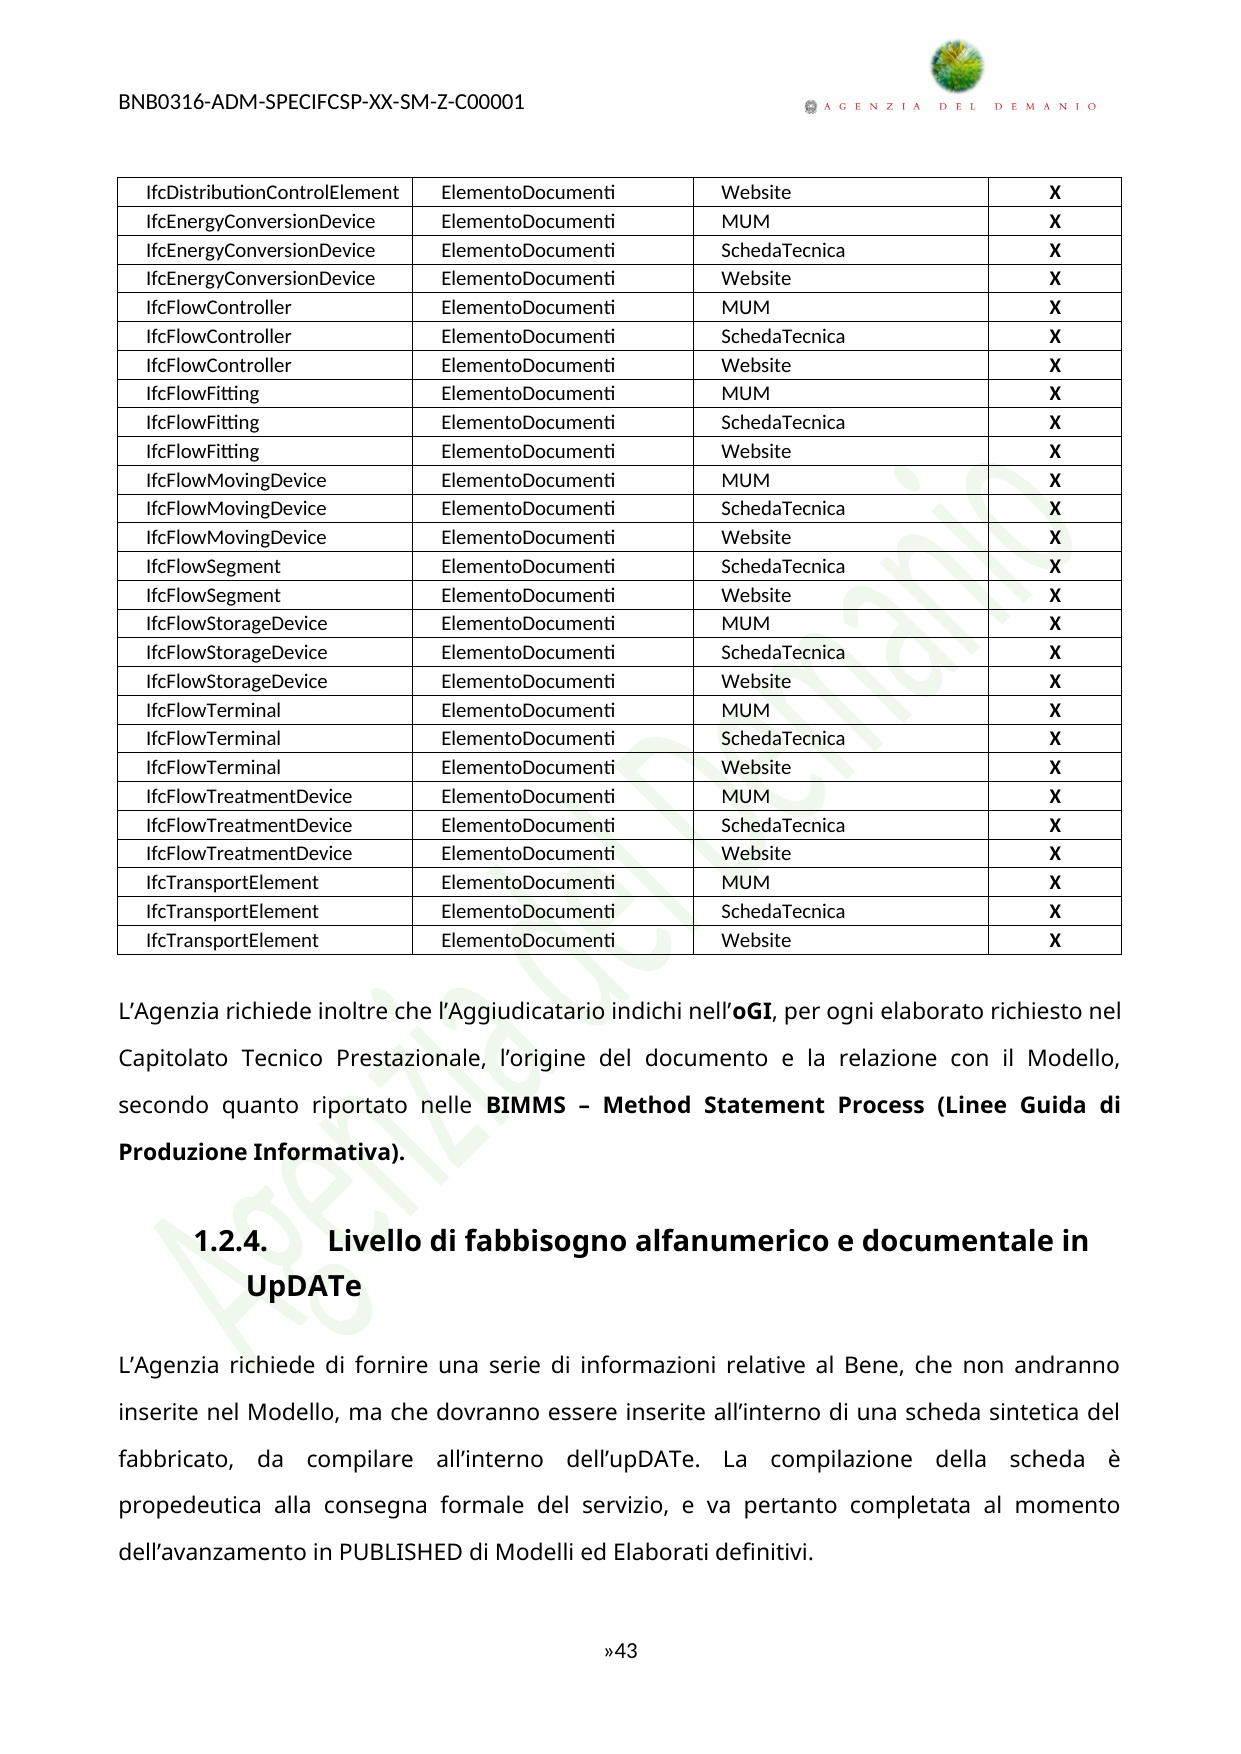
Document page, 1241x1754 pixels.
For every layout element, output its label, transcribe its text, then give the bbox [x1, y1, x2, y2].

table_cell X [989, 408, 1121, 436]
table_cell ElementoDocumenti [532, 897, 580, 925]
table_cell X [989, 437, 1121, 465]
table_cell ElementoDocumenti [413, 638, 693, 666]
table_cell ElementoDocumenti [413, 868, 511, 896]
table_cell Website [737, 753, 760, 765]
table_cell IfcFlowSegment [118, 552, 412, 580]
table_cell Website [694, 265, 988, 292]
table_cell Website [694, 437, 988, 465]
table_cell X [989, 380, 1121, 407]
table_cell X [1006, 466, 1121, 493]
table_cell IfcFlowStorageDevice [118, 667, 412, 695]
table_cell IfcFlowTreatmentDevice [118, 811, 412, 838]
table_cell ElementoDocumenti [413, 466, 693, 493]
table_cell ElementoDocumenti [413, 840, 625, 867]
list Livello di fabbisogno alfanumerico e documentale in UpDATe [248, 1220, 289, 1252]
table_cell MUM [694, 207, 988, 235]
table_cell ElementoDocumenti [413, 610, 693, 637]
table_cell ElementoDocumenti [579, 897, 616, 920]
table_cell IfcFlowController [118, 322, 412, 350]
table_cell IfcDistributionControlElement [118, 178, 412, 206]
table_cell [981, 480, 988, 493]
table_cell Website [694, 848, 713, 867]
table_cell IfcFlowMovingDevice [118, 466, 412, 493]
table_cell ElementoDocumenti [413, 581, 693, 608]
table_cell X [989, 840, 1121, 867]
table_cell X [989, 782, 1121, 810]
table_cell [649, 782, 693, 810]
table_cell Website [694, 178, 988, 206]
table_cell ElementoDocumenti [413, 380, 693, 407]
table_cell ElementoDocumenti [413, 207, 693, 235]
table_cell SchedaTecnica [900, 638, 931, 666]
table_cell IfcFlowTerminal [118, 753, 412, 781]
table_cell MUM [694, 380, 988, 407]
table_cell X [989, 532, 1009, 551]
table_cell X [989, 667, 1121, 695]
table_cell ElementoDocumenti [413, 523, 693, 551]
table_cell IfcEnergyConversionDevice [118, 207, 412, 235]
table_cell ElementoDocumenti [528, 932, 568, 953]
table_cell IfcFlowFitting [118, 408, 412, 436]
table_cell IfcFlowStorageDevice [118, 610, 412, 637]
table_cell [903, 610, 952, 637]
text L’Agenzia richiede di fornire una serie di informazioni relative al Bene, che non andranno inserite nel Modello, ma che dovranno essere inserite all’interno di una scheda sintetica del fabbricato, da compilare all’interno dell’upDATe. La compilazione della scheda è propedeutica alla consegna formale del servizio, e va pertanto completata al momento dell’avanzamento in PUBLISHED di Modelli ed Elaborati definitivi. [118, 1349, 1122, 1567]
table_cell SchedaTecnica [694, 552, 899, 580]
table_cell Website [694, 523, 970, 551]
table_cell ElementoDocumenti [413, 322, 693, 350]
table_cell ElementoDocumenti [503, 868, 571, 896]
table_cell ElementoDocumenti [604, 926, 693, 953]
table_cell X [989, 725, 1121, 752]
table_cell [948, 552, 988, 580]
table_cell X [989, 638, 1121, 666]
table_cell SchedaTecnica [694, 495, 981, 522]
table_cell [638, 754, 693, 781]
table_cell Website [813, 667, 873, 695]
table_cell [916, 581, 984, 608]
table_cell SchedaTecnica [770, 725, 817, 752]
table_cell SchedaTecnica [694, 811, 749, 838]
table_cell ElementoDocumenti [611, 897, 683, 925]
table_cell [962, 523, 988, 549]
table_cell ElementoDocumenti [413, 495, 693, 522]
table_cell [989, 478, 1021, 493]
table_cell [894, 696, 988, 723]
table_cell [989, 570, 999, 580]
table_cell MUM [732, 782, 777, 810]
table_cell X [989, 236, 1121, 263]
table_cell MUM [694, 466, 973, 493]
table_cell Website [903, 667, 931, 681]
table_cell IfcFlowMovingDevice [118, 495, 412, 522]
table_cell X [989, 178, 1121, 206]
table_cell MUM [694, 868, 988, 896]
table_cell Website [694, 768, 710, 781]
table_cell X [989, 293, 1121, 321]
table_cell Website [707, 840, 749, 865]
table_cell ElementoDocumenti [413, 696, 693, 723]
table_cell IfcFlowFitting [118, 437, 412, 465]
table_cell X [989, 696, 1121, 723]
table_cell [909, 552, 956, 580]
table_cell ElementoDocumenti [578, 880, 617, 896]
table_cell ElementoDocumenti [674, 897, 693, 916]
table_cell IfcEnergyConversionDevice [118, 265, 412, 292]
table_cell IfcFlowStorageDevice [118, 638, 412, 666]
table_cell Website [694, 667, 772, 695]
list Livello di fabbisogno alfanumerico e documentale in UpDATe [193, 1220, 310, 1305]
table_cell SchedaTecnica [732, 726, 769, 752]
table_cell X [989, 351, 1121, 378]
table_cell [618, 840, 693, 867]
table_cell MUM [820, 782, 988, 810]
table_cell X [989, 322, 1121, 350]
table_cell [945, 610, 988, 637]
table_cell Website [758, 753, 988, 781]
table_cell X [989, 581, 1121, 608]
table_cell Website [694, 581, 923, 608]
table_cell SchedaTecnica [811, 650, 844, 666]
table_cell MUM [694, 782, 736, 810]
table_cell X [1065, 523, 1121, 551]
table_cell IfcFlowMovingDevice [118, 523, 412, 551]
table_cell SchedaTecnica [694, 236, 988, 263]
table_cell SchedaTecnica [694, 638, 801, 666]
table_cell ElementoDocumenti [413, 265, 693, 292]
table_cell IfcTransportElement [118, 868, 412, 896]
table_cell IfcFlowTreatmentDevice [118, 840, 412, 867]
table_cell Website [783, 679, 817, 695]
table_cell ElementoDocumenti [413, 437, 693, 465]
table_cell MUM [694, 610, 898, 637]
table_cell ElementoDocumenti [413, 408, 693, 436]
table_cell SchedaTecnica [694, 408, 988, 436]
list Livello di fabbisogno alfanumerico e documentale in UpDATe [291, 1220, 1122, 1305]
table_cell IfcFlowSegment [118, 581, 412, 608]
list Livello di fabbisogno alfanumerico e documentale in UpDATe [193, 1253, 244, 1305]
table_cell IfcFlowFitting [118, 380, 412, 407]
table_cell ElementoDocumenti [413, 178, 693, 206]
table_cell Website [694, 926, 988, 953]
table_cell SchedaTecnica [866, 725, 988, 752]
table_cell ElementoDocumenti [413, 236, 693, 263]
table_cell IfcFlowTerminal [118, 725, 412, 752]
table_cell SchedaTecnica [694, 322, 988, 350]
table_cell Website [865, 667, 915, 695]
table_cell ElementoDocumenti [413, 667, 693, 695]
table_cell X [989, 926, 1121, 953]
table_cell IfcFlowController [118, 351, 412, 378]
table_cell X [989, 868, 1121, 896]
table_cell SchedaTecnica [694, 897, 988, 925]
table_cell X [1044, 495, 1121, 522]
table_cell SchedaTecnica [832, 638, 889, 666]
table_cell IfcFlowTerminal [118, 696, 412, 723]
table_cell SchedaTecnica [931, 638, 988, 666]
table_cell MUM [694, 696, 788, 723]
table_cell ElementoDocumenti [599, 868, 654, 896]
table_cell IfcEnergyConversionDevice [118, 236, 412, 263]
table_cell X [989, 207, 1121, 235]
table_cell Website [936, 667, 988, 695]
text L’Agenzia richiede inoltre che l’Aggiudicatario indichi nell’oGI, per ogni elaborato richiesto nel Capitolato Tecnico Prestazionale, l’origine del documento e la relazione con il Modello, secondo quanto riportato nelle BIMMS – Method Statement Process (Linee Guida di Produzione Informativa). [118, 995, 1122, 1167]
table_cell [989, 495, 1048, 522]
table_cell SchedaTecnica [694, 725, 722, 752]
table_cell MUM [763, 782, 810, 801]
table_cell IfcFlowController [118, 293, 412, 321]
table_cell X [989, 811, 1121, 838]
table_cell ElementoDocumenti [589, 811, 684, 838]
table_cell X [989, 610, 1121, 637]
table_cell ElementoDocumenti [413, 552, 693, 580]
table_cell MUM [694, 293, 988, 321]
table_cell ElementoDocumenti [561, 926, 607, 953]
table_cell SchedaTecnica [754, 811, 988, 838]
table_cell X [989, 265, 1121, 292]
table_cell X [1001, 523, 1056, 551]
table_cell [837, 696, 901, 723]
table_cell ElementoDocumenti [413, 351, 693, 378]
table_cell ElementoDocumenti [413, 782, 656, 810]
table_cell IfcTransportElement [118, 897, 412, 925]
table_cell X [989, 753, 1121, 781]
table_cell Website [694, 351, 988, 378]
table_cell SchedaTecnica [810, 725, 874, 752]
table_cell IfcTransportElement [118, 926, 412, 953]
table_cell ElementoDocumenti [413, 811, 596, 838]
table_cell Website [761, 840, 988, 867]
table_cell X [989, 897, 1121, 925]
table_cell Website [699, 753, 742, 781]
table_cell IfcFlowTreatmentDevice [118, 782, 412, 810]
table_cell ElementoDocumenti [413, 897, 535, 925]
table_cell ElementoDocumenti [413, 926, 514, 953]
table_cell ElementoDocumenti [413, 753, 627, 781]
table_cell X [991, 552, 1121, 580]
table_cell ElementoDocumenti [645, 868, 693, 896]
table_cell [785, 696, 845, 723]
table_cell ElementoDocumenti [413, 725, 693, 752]
table_cell ElementoDocumenti [413, 293, 693, 321]
